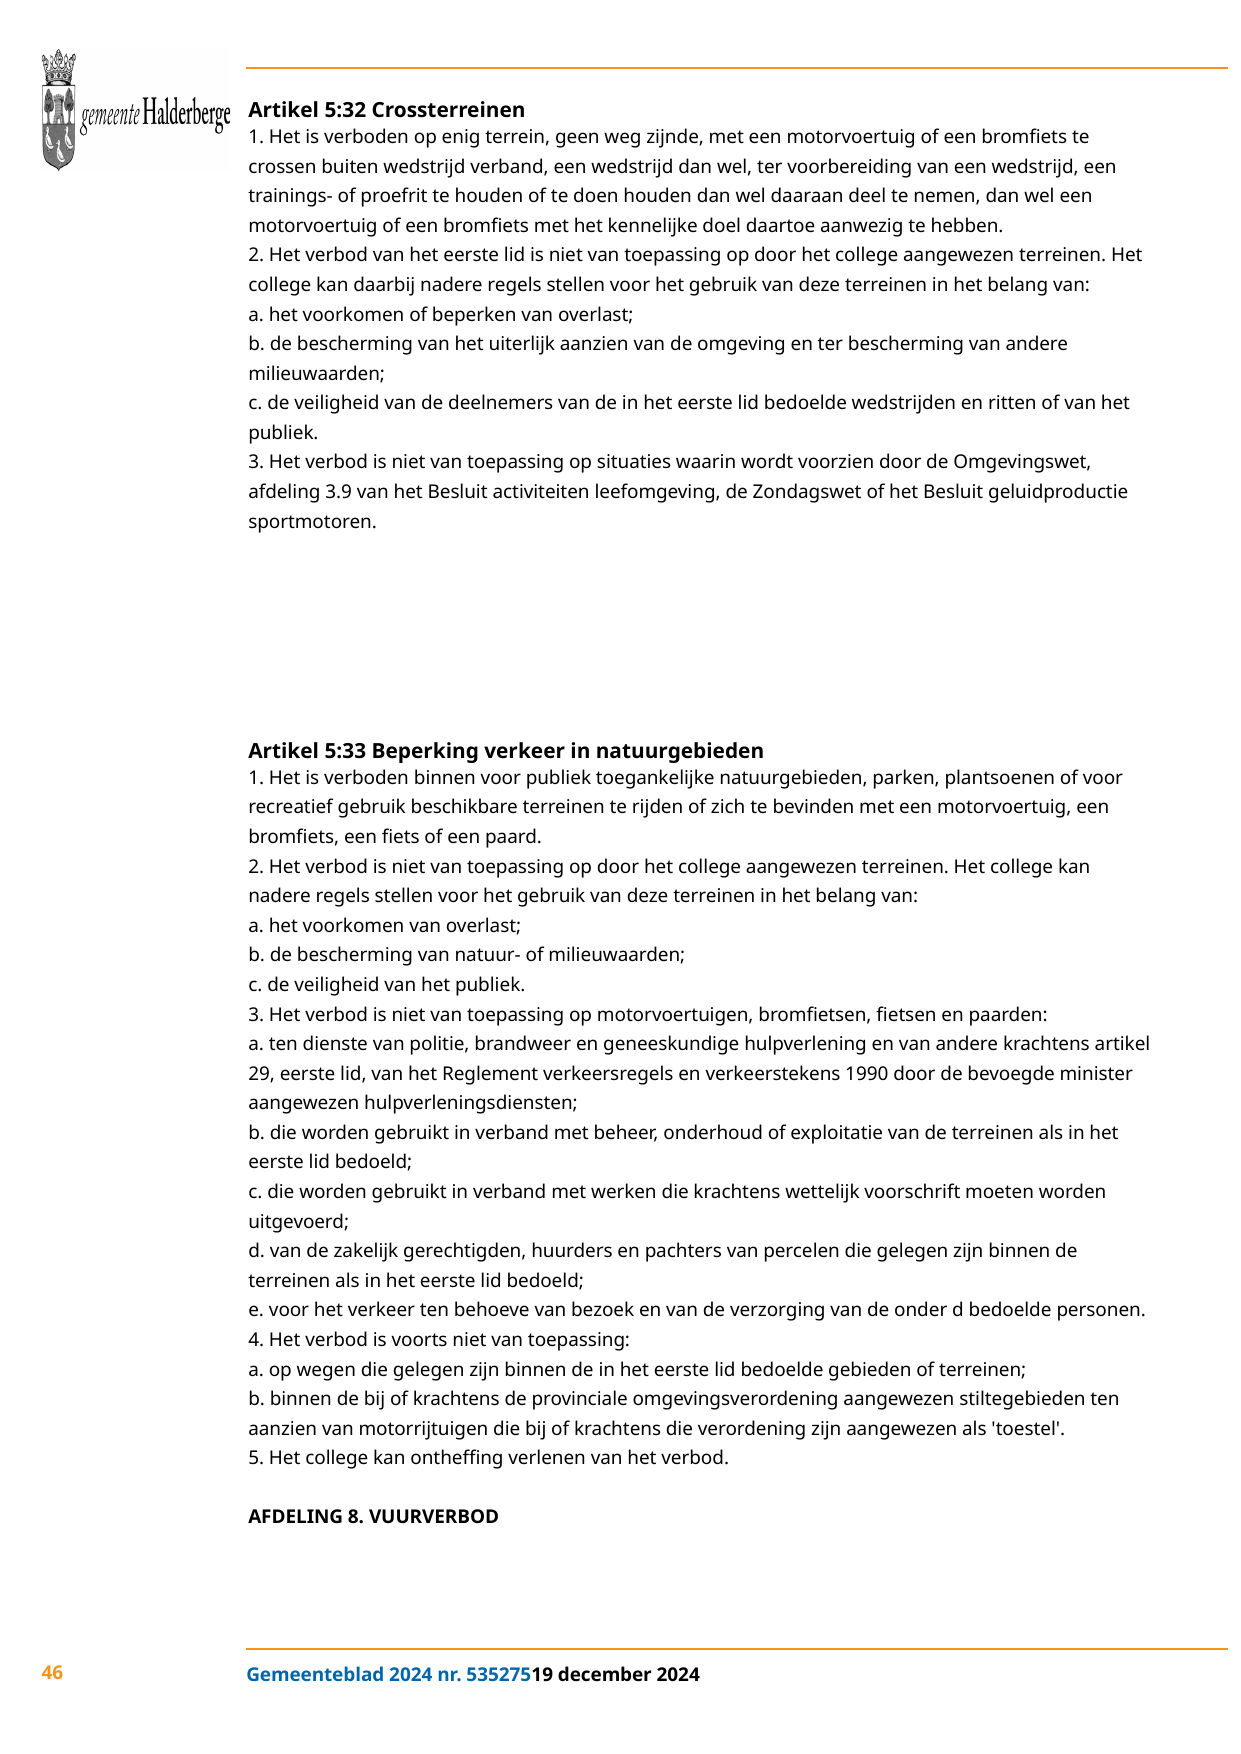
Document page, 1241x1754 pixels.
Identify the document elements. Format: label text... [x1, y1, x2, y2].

text b. de bescherming van het uiterlijk aanzien van de omgeving en ter bescherming van andere milieuwaarden; [248, 330, 1152, 386]
text c. die worden gebruikt in verband met werken die krachtens wettelijk voorschrift moeten worden uitgevoerd; [248, 1178, 1152, 1234]
text 1. Het is verboden op enig terrein, geen weg zijnde, met een motorvoertuig of een bromfiets te crossen buiten wedstrijd verband, een wedstrijd dan wel, ter voorbereiding van een wedstrijd, een trainings- of proefrit te houden of te doen houden dan wel daaraan deel te nemen, dan wel een motorvoertuig of een bromfiets met het kennelijke doel daartoe aanwezig te hebben. [248, 123, 1152, 238]
picture [41, 47, 231, 172]
text 3. Het verbod is niet van toepassing op situaties waarin wordt voorzien door de Omgevingswet, afdeling 3.9 van het Besluit activiteiten leefomgeving, de Zondagswet of het Besluit geluidproductie sportmotoren. [248, 449, 1152, 533]
text e. voor het verkeer ten behoeve van bezoek en van de verzorging van de onder d bedoelde personen. [248, 1297, 1152, 1322]
text b. die worden gebruikt in verband met beheer, onderhoud of exploitatie van de terreinen als in het eerste lid bedoeld; [248, 1119, 1152, 1174]
text 4. Het verbod is voorts niet van toepassing: [248, 1326, 1152, 1352]
text AFDELING 8. VUURVERBOD [248, 1504, 1152, 1529]
text 2. Het verbod van het eerste lid is niet van toepassing op door het college aangewezen terreinen. Het college kan daarbij nadere regels stellen voor het gebruik van deze terreinen in het belang van: [248, 242, 1152, 297]
text 3. Het verbod is niet van toepassing op motorvoertuigen, bromfietsen, fietsen en paarden: [248, 1001, 1152, 1027]
text d. van de zakelijk gerechtigden, huurders en pachters van percelen die gelegen zijn binnen de terreinen als in het eerste lid bedoeld; [248, 1237, 1152, 1293]
text b. binnen de bij of krachtens de provinciale omgevingsverordening aangewezen stiltegebieden ten aanzien van motorrijtuigen die bij of krachtens die verordening zijn aangewezen als 'toestel'. [248, 1385, 1152, 1441]
text a. ten dienste van politie, brandweer en geneeskundige hulpverlening en van andere krachtens artikel 29, eerste lid, van het Reglement verkeersregels en verkeerstekens 1990 door de bevoegde minister aangewezen hulpverleningsdiensten; [248, 1030, 1152, 1115]
text a. op wegen die gelegen zijn binnen de in het eerste lid bedoelde gebieden of terreinen; [248, 1356, 1152, 1382]
text c. de veiligheid van het publiek. [248, 971, 1152, 997]
text a. het voorkomen of beperken van overlast; [248, 301, 1152, 326]
text a. het voorkomen van overlast; [248, 912, 1152, 938]
text 1. Het is verboden binnen voor publiek toegankelijke natuurgebieden, parken, plantsoenen of voor recreatief gebruik beschikbare terreinen te rijden of zich te bevinden met een motorvoertuig, een bromfiets, een fiets of een paard. [248, 764, 1152, 849]
text Artikel 5:32 Crossterreinen [248, 95, 1152, 123]
text 5. Het college kan ontheffing verlenen van het verbod. [248, 1444, 1152, 1470]
text c. de veiligheid van de deelnemers van de in het eerste lid bedoelde wedstrijden en ritten of van het publiek. [248, 389, 1152, 445]
text b. de bescherming van natuur- of milieuwaarden; [248, 942, 1152, 967]
text Artikel 5:33 Beperking verkeer in natuurgebieden [248, 736, 1152, 764]
text 2. Het verbod is niet van toepassing op door het college aangewezen terreinen. Het college kan nadere regels stellen voor het gebruik van deze terreinen in het belang van: [248, 853, 1152, 908]
